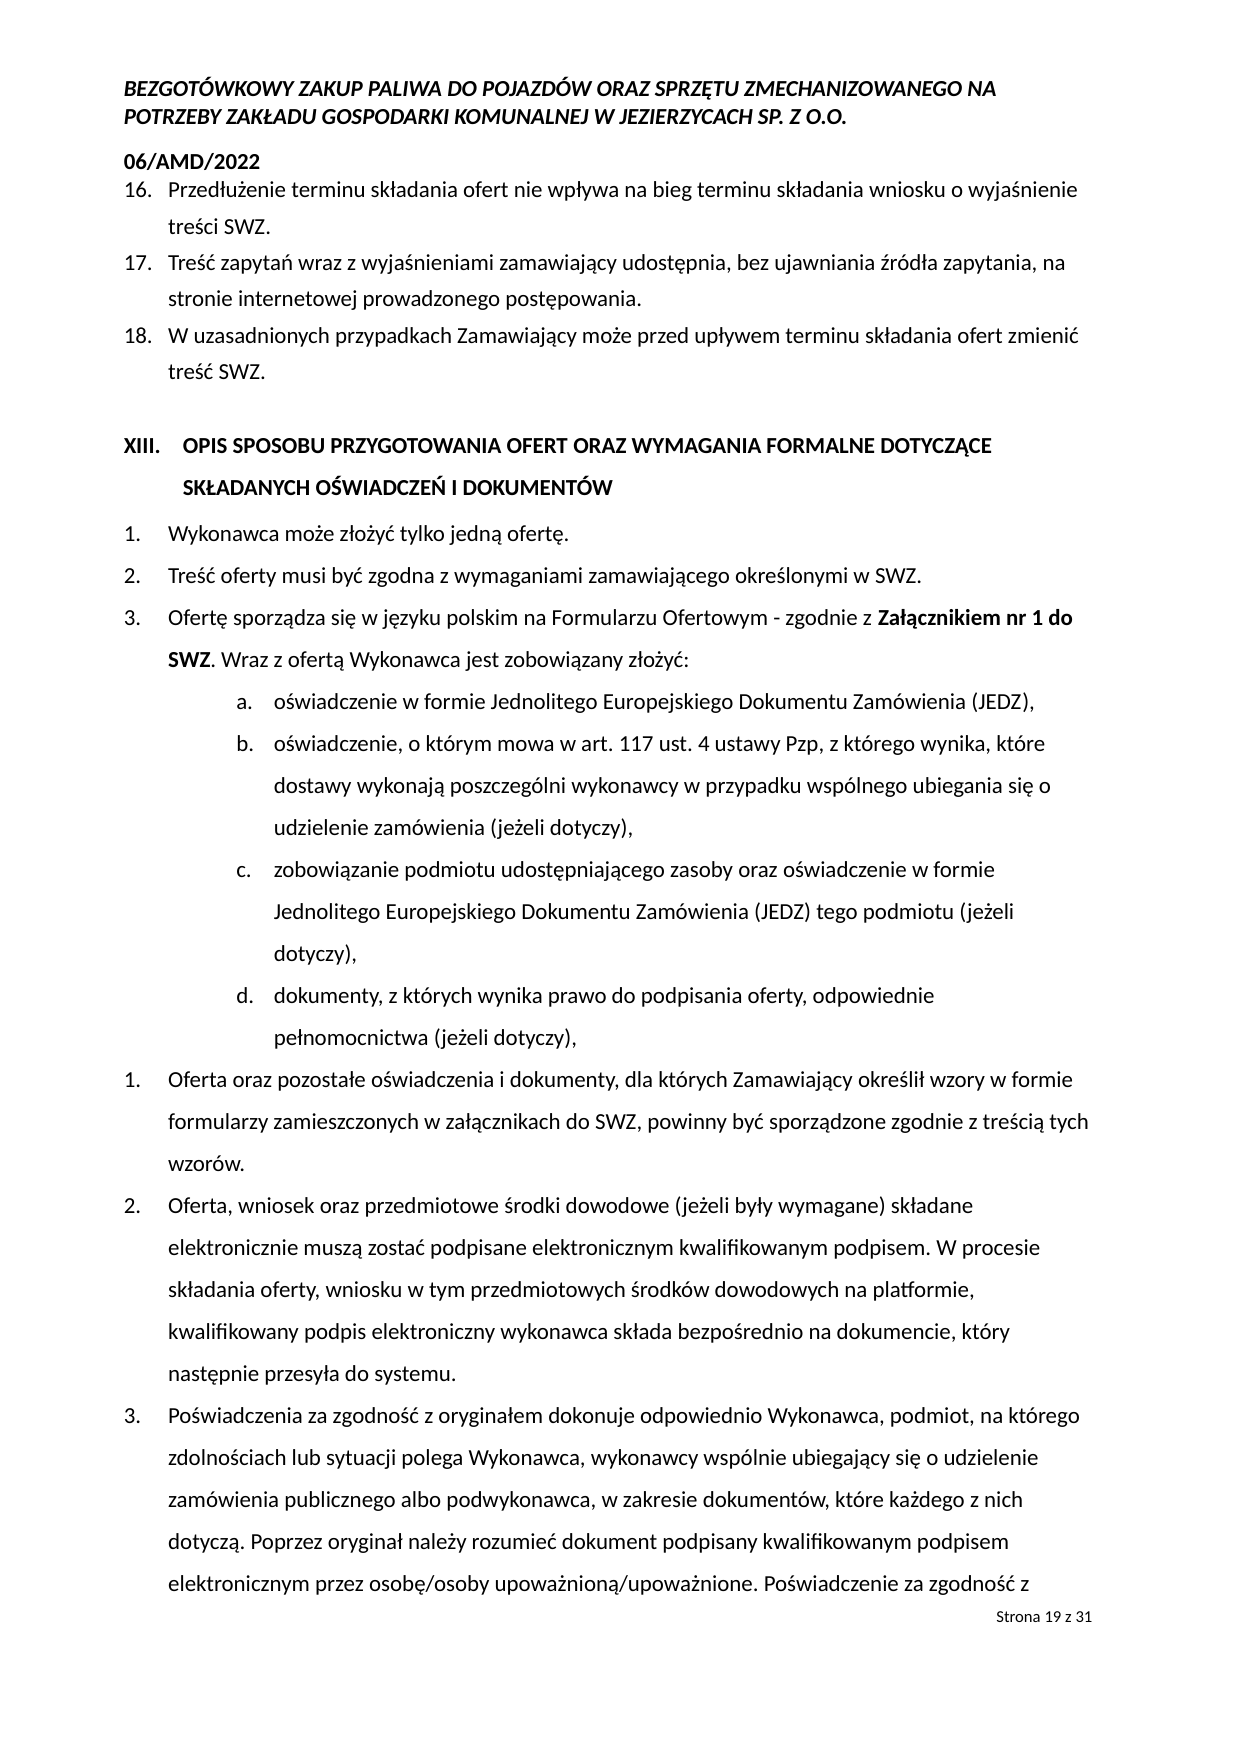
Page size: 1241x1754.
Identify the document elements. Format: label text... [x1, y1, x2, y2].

list Poświadczenia za zgodność z oryginałem dokonuje odpowiednio Wykonawca, podmiot, na którego zdolnościach lub sytuacji polega Wykonawca, wykonawcy wspólnie ubiegający się o udzielenie zamówienia publicznego albo podwykonawca, w zakresie dokumentów, które każdego z nich dotyczą. Poprzez oryginał należy rozumieć dokument podpisany kwalifikowanym podpisem elektronicznym przez osobę/osoby upoważnioną/upoważnione. Poświadczenie za zgodność z [123, 1401, 1092, 1597]
list Treść zapytań wraz z wyjaśnieniami zamawiający udostępnia, bez ujawniania źródła zapytania, na stronie internetowej prowadzonego postępowania. [123, 248, 1092, 313]
list Oferta, wniosek oraz przedmiotowe środki dowodowe (jeżeli były wymagane) składane elektronicznie muszą zostać podpisane elektronicznym kwalifikowanym podpisem. W procesie składania oferty, wniosku w tym przedmiotowych środków dowodowych na platformie, kwalifikowany podpis elektroniczny wykonawca składa bezpośrednio na dokumencie, który następnie przesyła do systemu. [123, 1191, 1092, 1387]
list Treść oferty musi być zgodna z wymaganiami zamawiającego określonymi w SWZ. [123, 561, 1092, 589]
list zobowiązanie podmiotu udostępniającego zasoby oraz oświadczenie w formie Jednolitego Europejskiego Dokumentu Zamówienia (JEDZ) tego podmiotu (jeżeli dotyczy), [236, 855, 1092, 967]
list oświadczenie w formie Jednolitego Europejskiego Dokumentu Zamówienia (JEDZ), [236, 687, 1092, 715]
list W uzasadnionych przypadkach Zamawiający może przed upływem terminu składania ofert zmienić treść SWZ. [123, 321, 1092, 385]
list Wykonawca może złożyć tylko jedną ofertę. [123, 519, 1092, 547]
list dokumenty, z których wynika prawo do podpisania oferty, odpowiednie pełnomocnictwa (jeżeli dotyczy), [236, 981, 1092, 1051]
list Przedłużenie terminu składania ofert nie wpływa na bieg terminu składania wniosku o wyjaśnienie treści SWZ. [123, 176, 1092, 240]
list Oferta oraz pozostałe oświadczenia i dokumenty, dla których Zamawiający określił wzory w formie formularzy zamieszczonych w załącznikach do SWZ, powinny być sporządzone zgodnie z treścią tych wzorów. [123, 1065, 1092, 1177]
text XIII. OPIS SPOSOBU PRZYGOTOWANIA OFERT ORAZ WYMAGANIA FORMALNE DOTYCZĄCE SKŁADANYCH OŚWIADCZEŃ I DOKUMENTÓW [123, 431, 1092, 501]
list Ofertę sporządza się w języku polskim na Formularzu Ofertowym - zgodnie z Załącznikiem nr 1 do SWZ. Wraz z ofertą Wykonawca jest zobowiązany złożyć: [123, 603, 1092, 673]
list oświadczenie, o którym mowa w art. 117 ust. 4 ustawy Pzp, z którego wynika, które dostawy wykonają poszczególni wykonawcy w przypadku wspólnego ubiegania się o udzielenie zamówienia (jeżeli dotyczy), [236, 729, 1092, 841]
